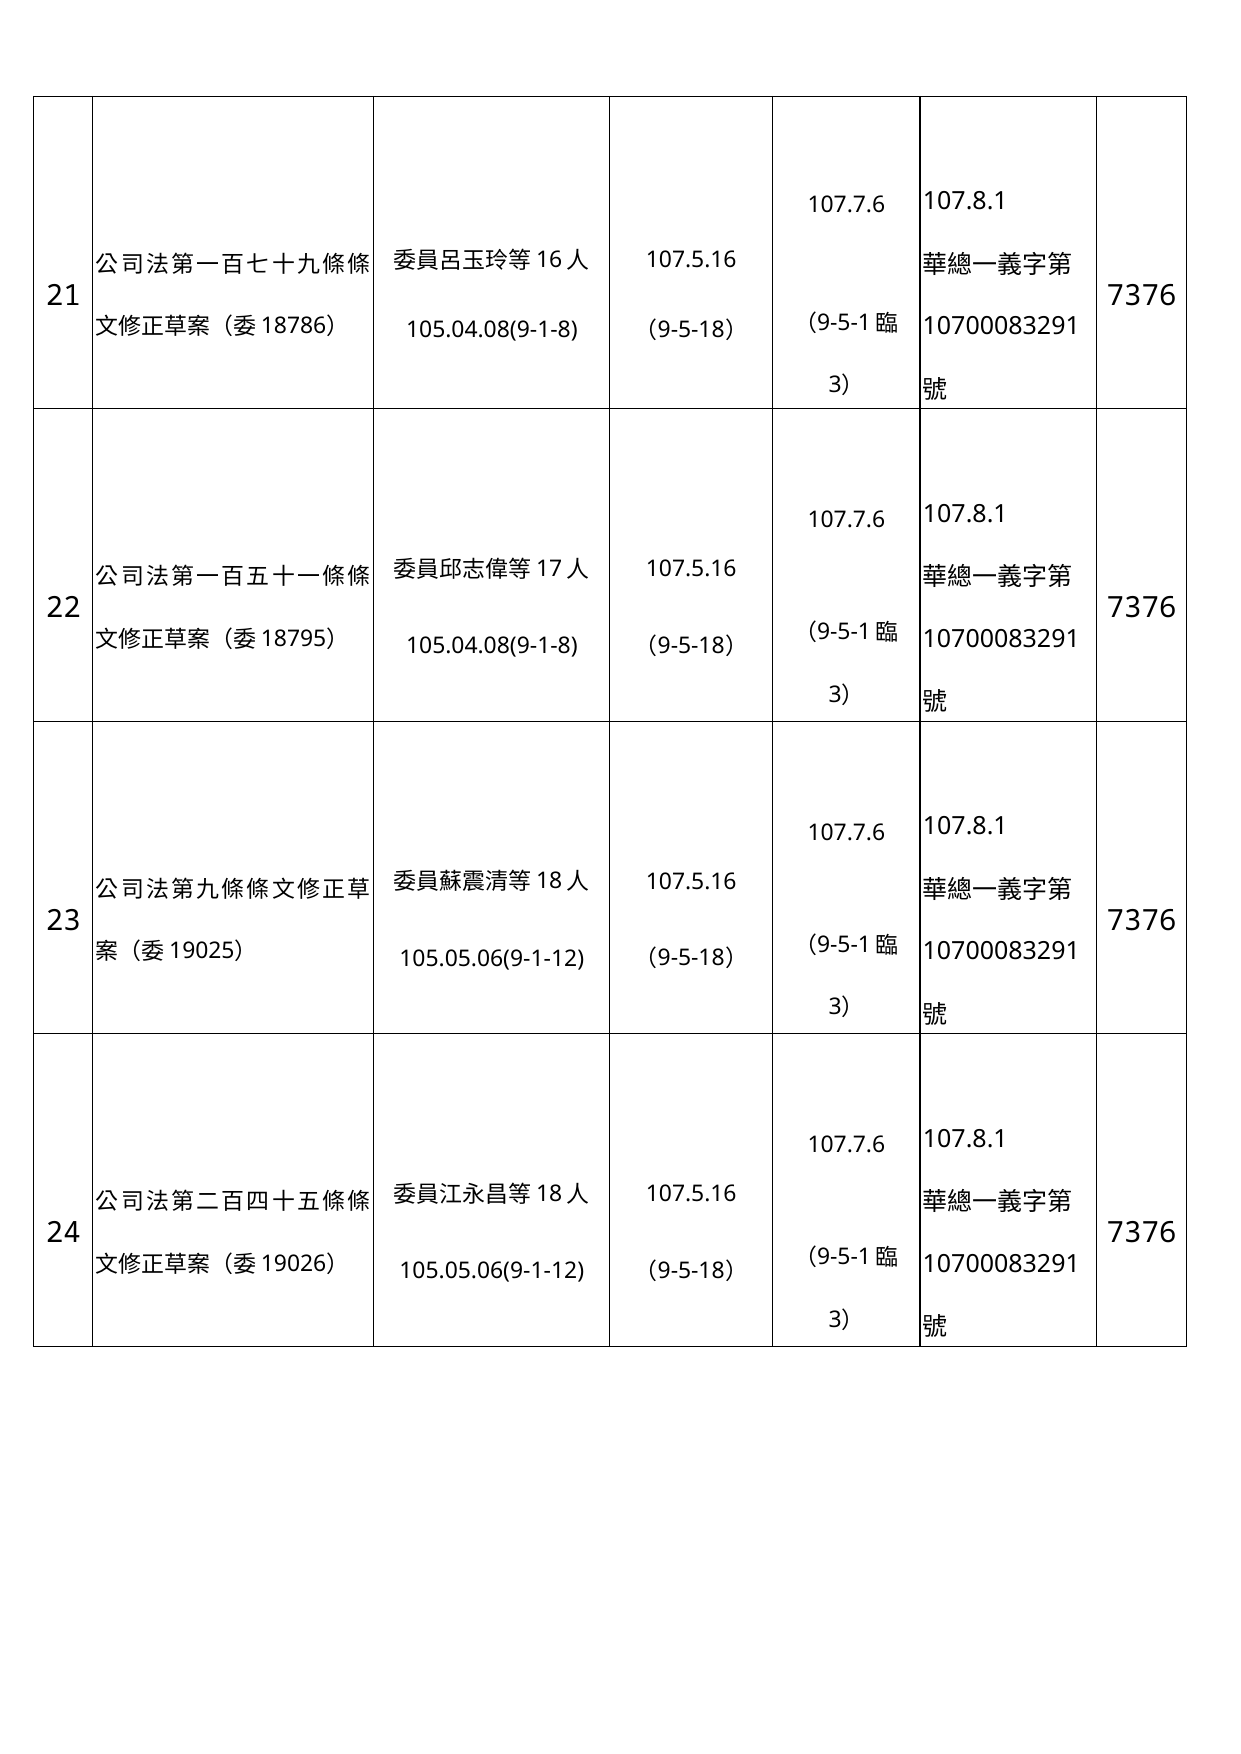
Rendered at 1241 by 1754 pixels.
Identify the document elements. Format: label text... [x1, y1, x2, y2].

table_cell 107.7.6 （9-5-1臨3） [773, 722, 919, 1033]
table_cell 107.5.16 （9-5-18） [610, 1034, 772, 1346]
table_cell 107.8.1 華總一義字第10700083291號 [921, 409, 1096, 721]
table_cell 委員呂玉玲等16人 105.04.08(9-1-8) [374, 97, 609, 408]
table_cell 107.7.6 （9-5-1臨3） [773, 97, 919, 408]
table_cell 7376 [1097, 722, 1186, 1033]
table_cell 7376 [1097, 97, 1186, 408]
table_cell 委員邱志偉等17人 105.04.08(9-1-8) [374, 409, 609, 721]
table_cell 公司法第一百七十九條條文修正草案（委18786） [93, 97, 373, 408]
table_cell 23 [34, 722, 92, 1033]
table_cell 公司法第九條條文修正草案（委19025） [93, 722, 373, 1033]
table_cell 24 [34, 1034, 92, 1346]
table_cell 22 [34, 409, 92, 721]
table_cell 107.7.6 （9-5-1臨3） [773, 1034, 919, 1346]
table_cell 107.7.6 （9-5-1臨3） [773, 409, 919, 721]
table_cell 107.8.1 華總一義字第10700083291號 [921, 722, 1096, 1033]
table_cell 107.5.16 （9-5-18） [610, 409, 772, 721]
table_cell 公司法第一百五十一條條文修正草案（委18795） [93, 409, 373, 721]
table_cell 7376 [1097, 409, 1186, 721]
table_cell 公司法第二百四十五條條文修正草案（委19026） [93, 1034, 373, 1346]
table_cell 107.5.16 （9-5-18） [610, 97, 772, 408]
table_cell 7376 [1097, 1034, 1186, 1346]
table_cell 107.8.1 華總一義字第10700083291號 [921, 97, 1096, 408]
table_cell 107.5.16 （9-5-18） [610, 722, 772, 1033]
table_cell 委員江永昌等18人 105.05.06(9-1-12) [374, 1034, 609, 1346]
table_cell 107.8.1 華總一義字第10700083291號 [921, 1034, 1096, 1346]
table_cell 21 [34, 97, 92, 408]
table_cell 委員蘇震清等18人 105.05.06(9-1-12) [374, 722, 609, 1033]
